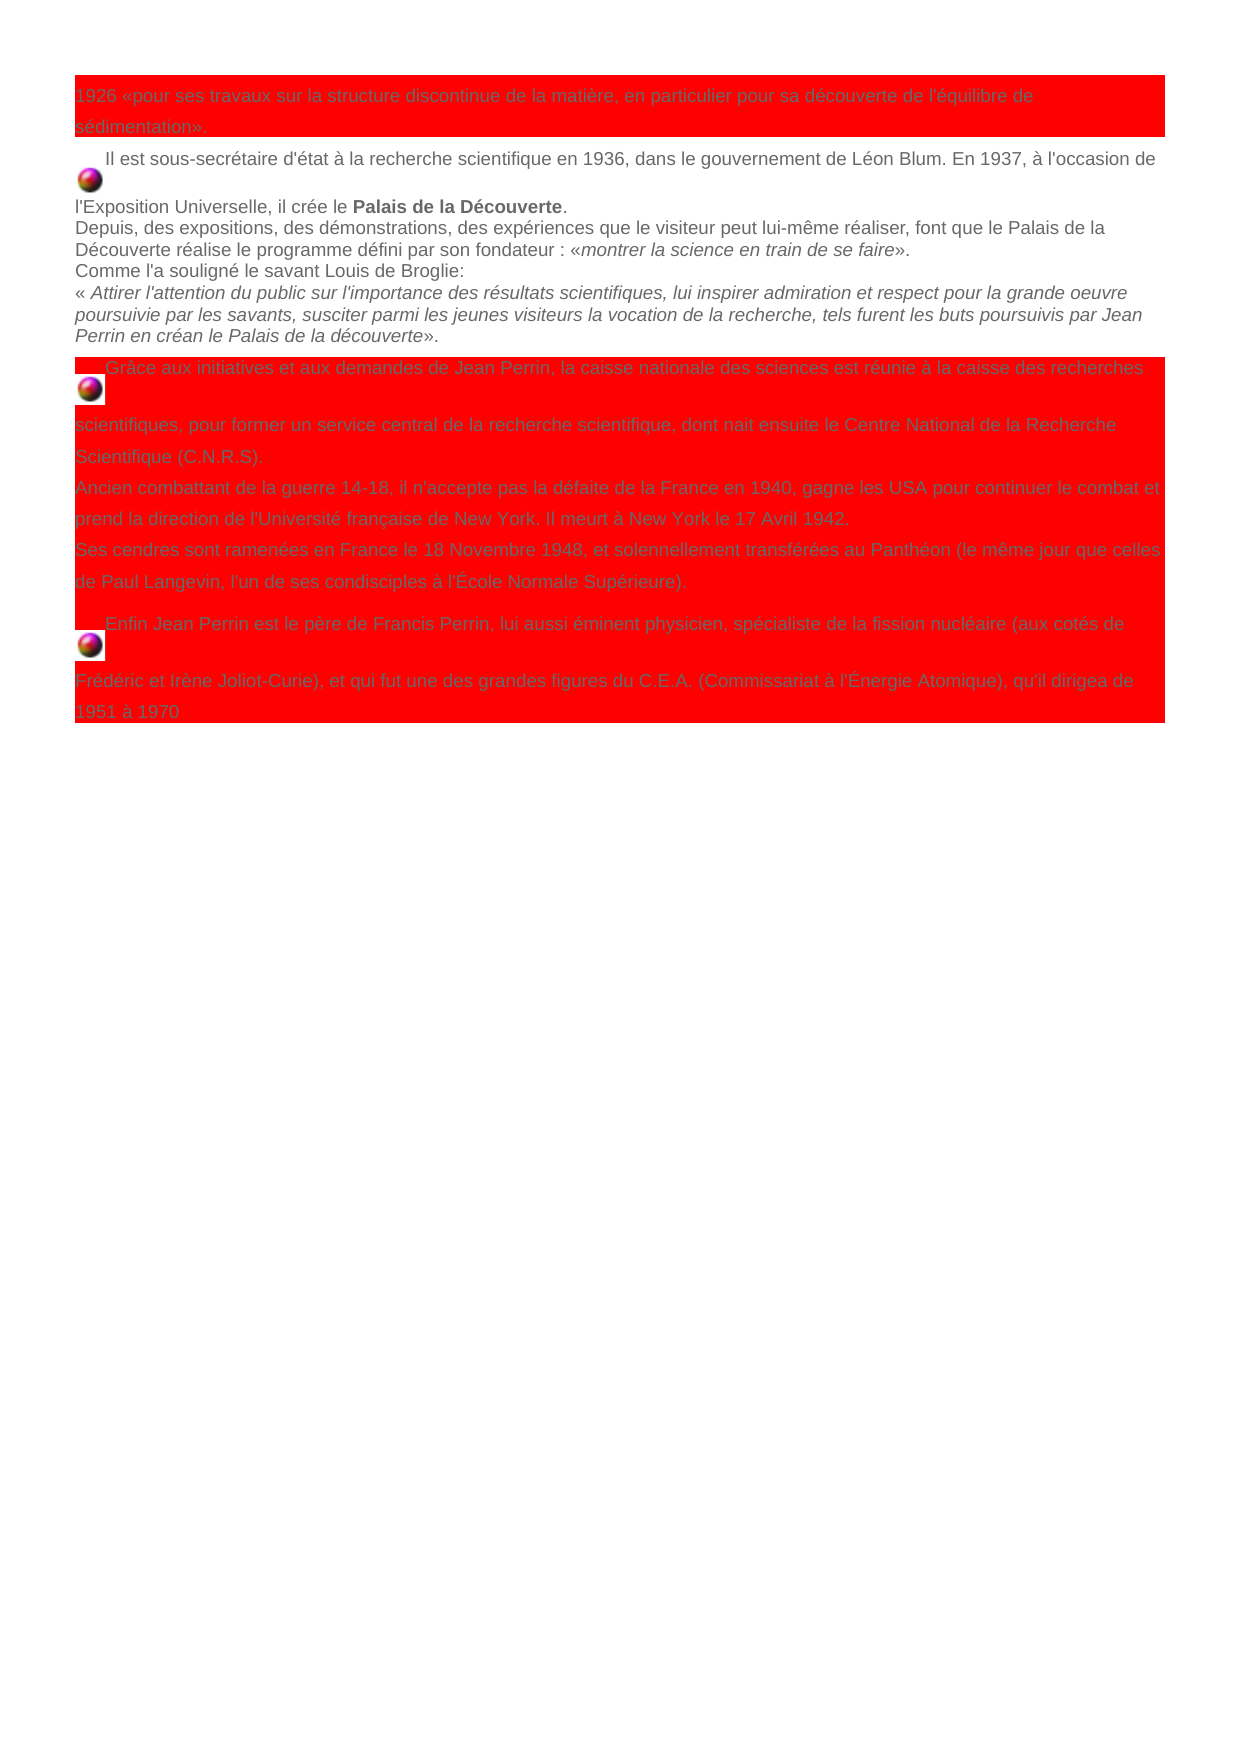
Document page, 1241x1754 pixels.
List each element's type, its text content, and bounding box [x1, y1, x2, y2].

text 1926 «pour ses travaux sur la structure discontinue de la matière, en particulier pour sa découverte de l'équilibre de sédimentation». [75, 75, 1165, 137]
text Enfin Jean Perrin est le père de Francis Perrin, lui aussi éminent physicien, spécialiste de la fission nucléaire (aux cotés de Frédéric et Irène Joliot-Curie), et qui fut une des grandes figures du C.E.A. (Commissariat à l'Énergie Atomique), qu'il dirigea de 1951 à 1970 [75, 613, 1165, 723]
text Grâce aux initiatives et aux demandes de Jean Perrin, la caisse nationale des sciences est réunie à la caisse des recherches scientifiques, pour former un service central de la recherche scientifique, dont nait ensuite le Centre National de la Recherche Scientifique (C.N.R.S). Ancien combattant de la guerre 14-18, il n'accepte pas la défaite de la France en 1940, gagne les USA pour continuer le combat et prend la direction de l'Université française de New York. Il meurt à New York le 17 Avril 1942. Ses cendres sont ramenées en France le 18 Novembre 1948, et solennellement transférées au Panthéon (le même jour que celles de Paul Langevin, l'un de ses condisciples à l'École Normale Supérieure). [75, 357, 1165, 592]
text Il est sous-secrétaire d'état à la recherche scientifique en 1936, dans le gouvernement de Léon Blum. En 1937, à l'occasion de l'Exposition Universelle, il crée le Palais de la Découverte. Depuis, des expositions, des démonstrations, des expériences que le visiteur peut lui-même réaliser, font que le Palais de la Découverte réalise le programme défini par son fondateur : «montrer la science en train de se faire». Comme l'a souligné le savant Louis de Broglie: « Attirer l'attention du public sur l'importance des résultats scientifiques, lui inspirer admiration et respect pour la grande oeuvre poursuivie par les savants, susciter parmi les jeunes visiteurs la vocation de la recherche, tels furent les buts poursuivis par Jean Perrin en créan le Palais de la découverte». [75, 148, 1165, 346]
